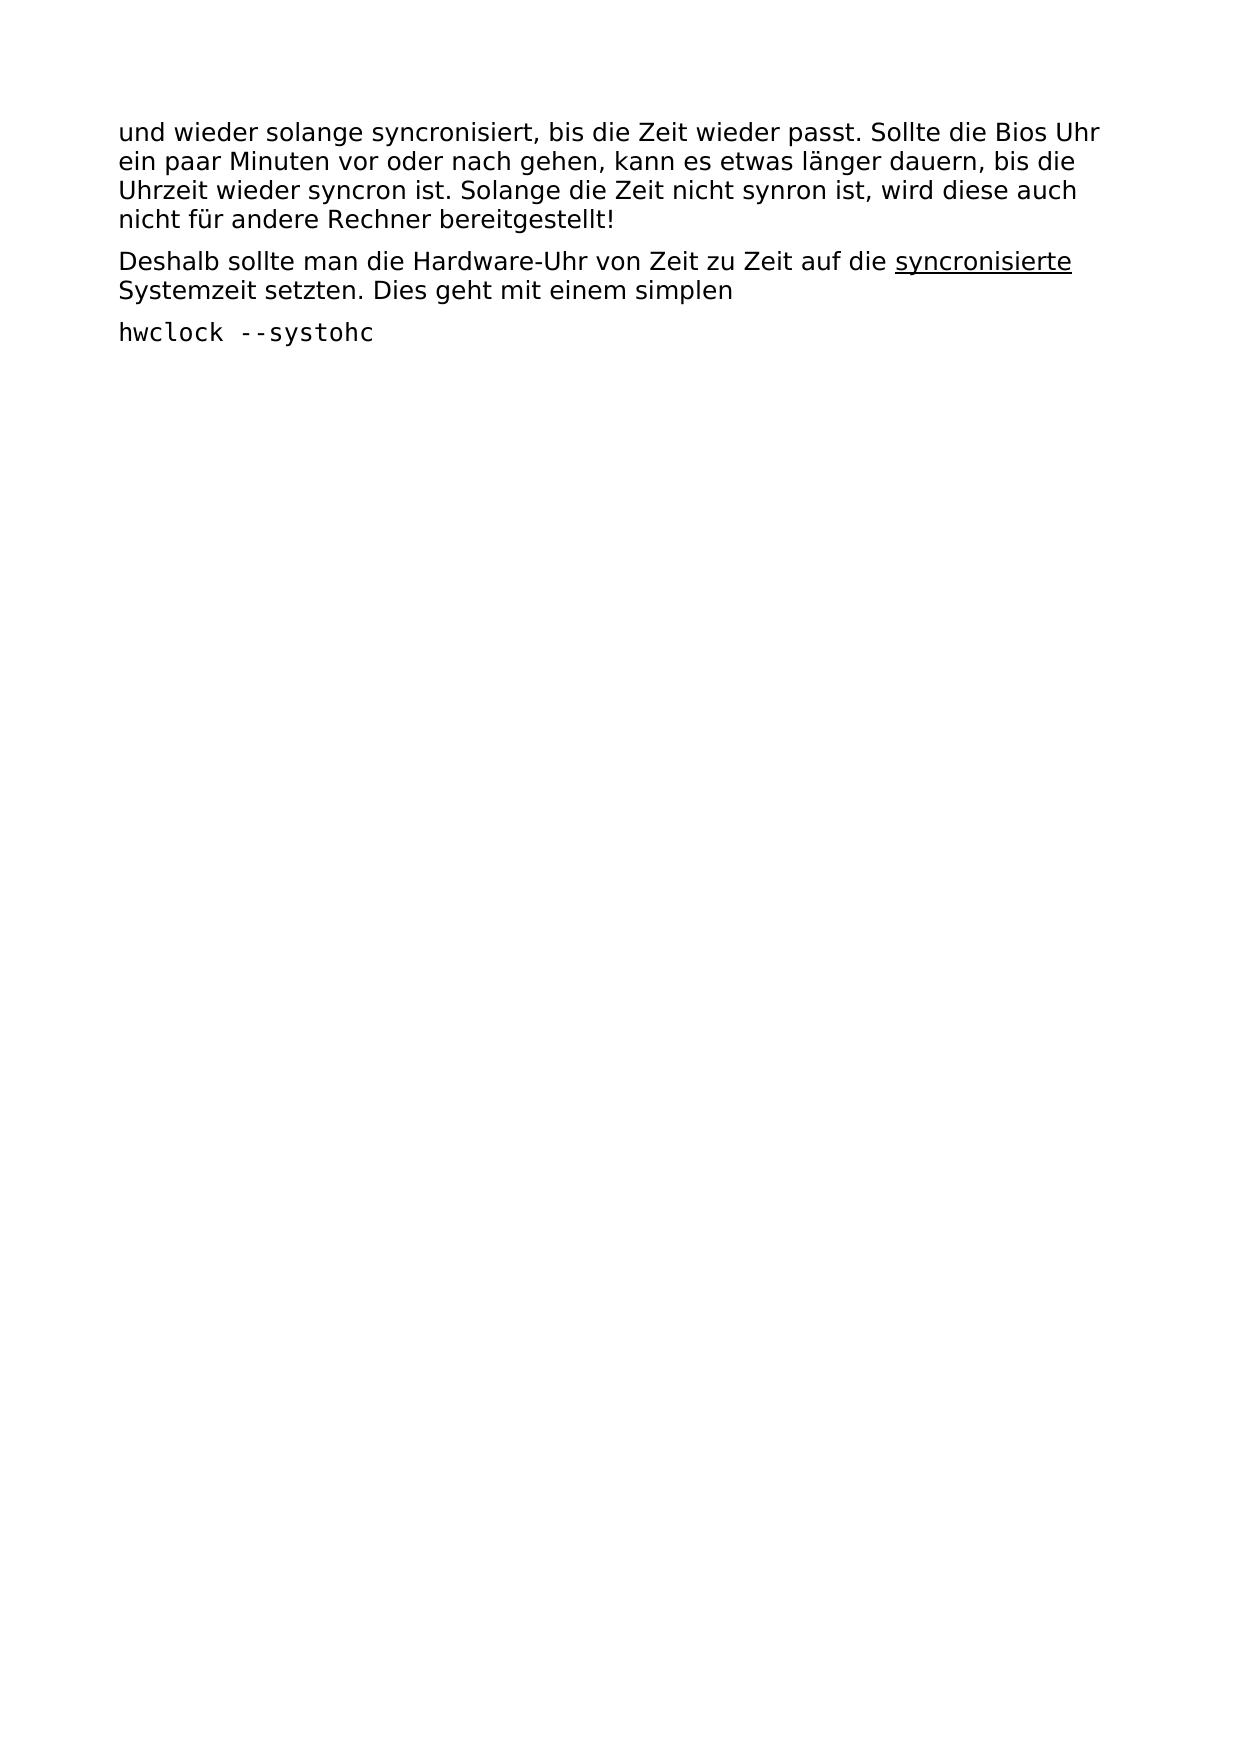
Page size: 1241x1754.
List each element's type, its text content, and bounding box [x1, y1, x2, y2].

text Deshalb sollte man die Hardware-Uhr von Zeit zu Zeit auf die syncronisierte Systemzeit setzten. Dies geht mit einem simplen [118, 247, 1122, 306]
text hwclock --systohc [118, 318, 1122, 347]
text und wieder solange syncronisiert, bis die Zeit wieder passt. Sollte die Bios Uhr ein paar Minuten vor oder nach gehen, kann es etwas länger dauern, bis die Uhrzeit wieder syncron ist. Solange die Zeit nicht synron ist, wird diese auch nicht für andere Rechner bereitgestellt! [118, 118, 1122, 235]
